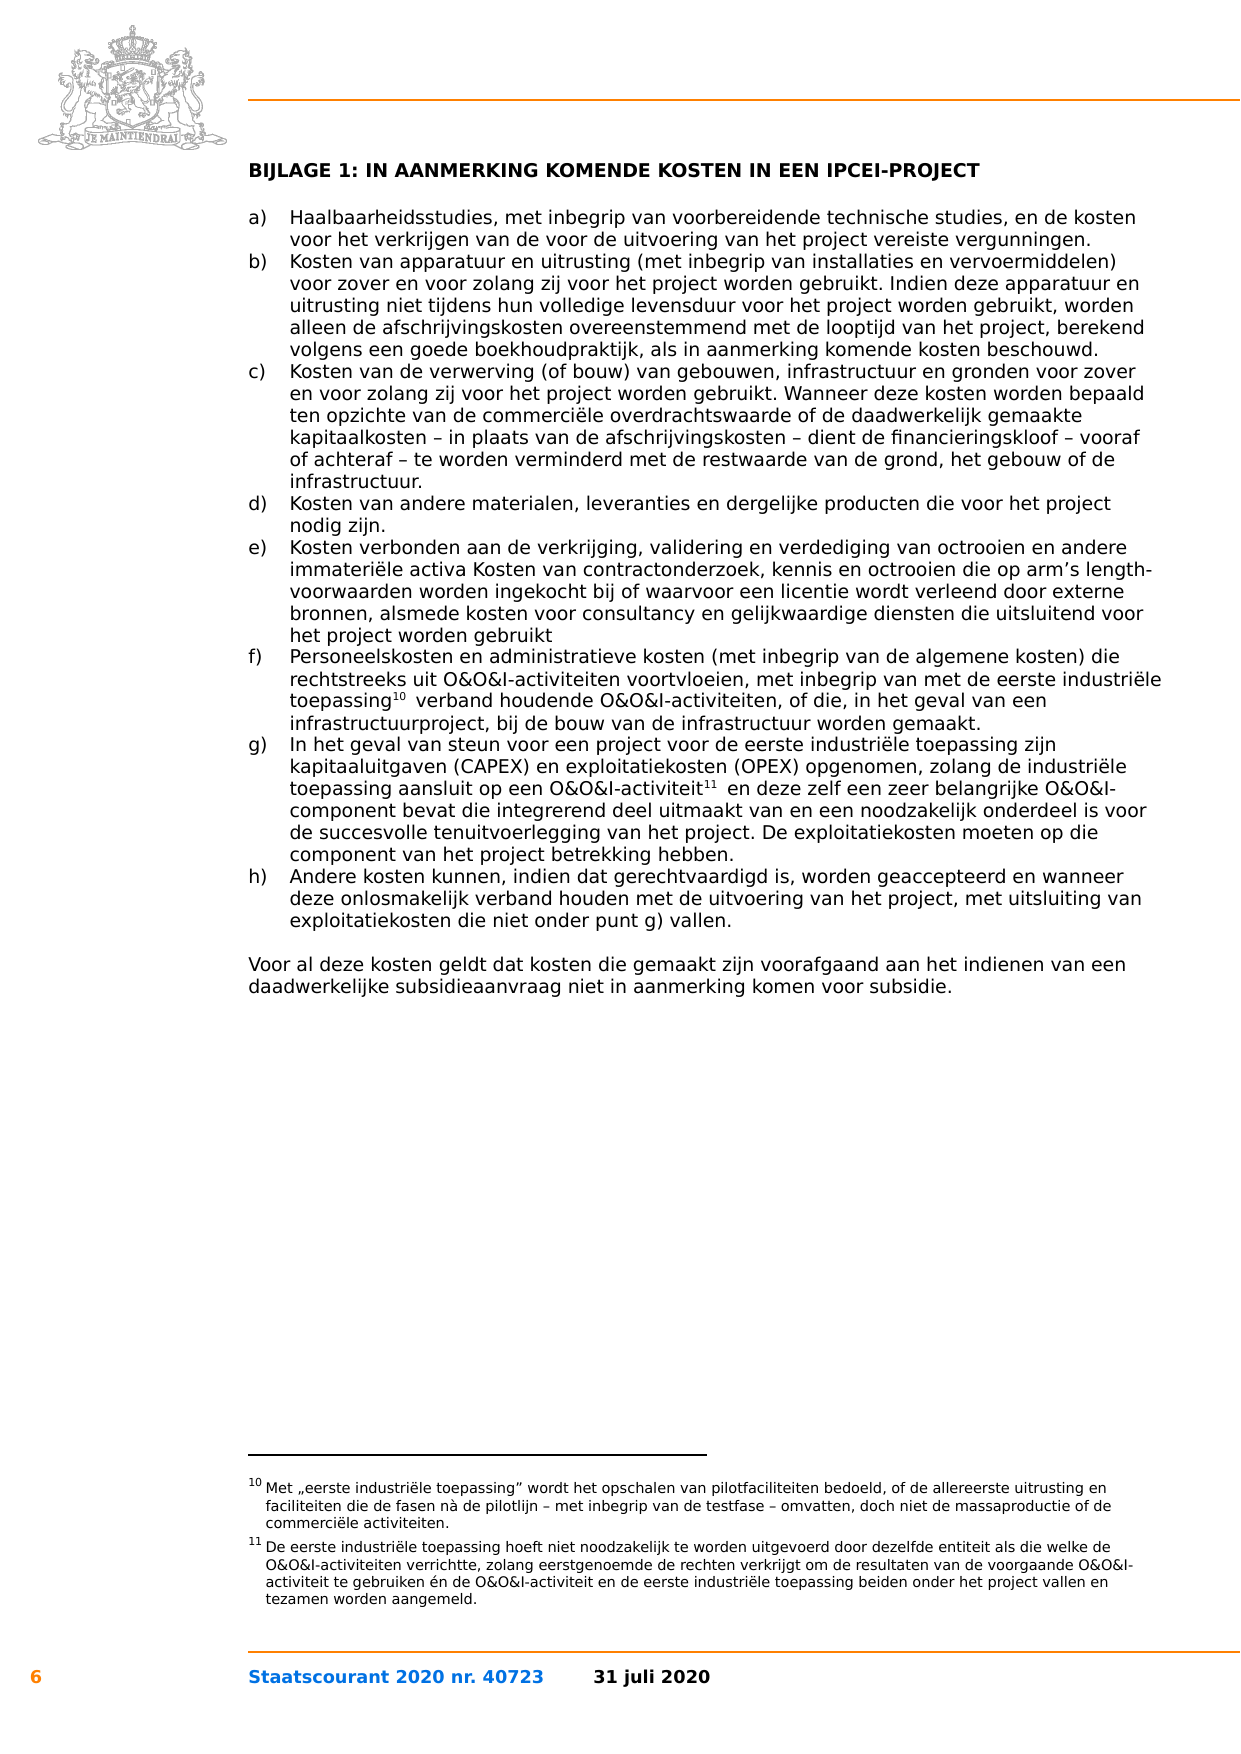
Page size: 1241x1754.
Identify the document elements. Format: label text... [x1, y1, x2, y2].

text a) Haalbaarheidsstudies, met inbegrip van voorbereidende technische studies, en de kosten voor het verkrijgen van de voor de uitvoering van het project vereiste vergunningen. [248, 207, 1163, 251]
text g) In het geval van steun voor een project voor de eerste industriële toepassing zijn kapitaaluitgaven (CAPEX) en exploitatiekosten (OPEX) opgenomen, zolang de industriële toepassing aansluit op een O&O&I-activiteit en deze zelf een zeer belangrijke O&O&I-component bevat die integrerend deel uitmaakt van en een noodzakelijk onderdeel is voor de succesvolle tenuitvoerlegging van het project. De exploitatiekosten moeten op die component van het project betrekking hebben. [248, 734, 1163, 866]
text d) Kosten van andere materialen, leveranties en dergelijke producten die voor het project nodig zijn. [248, 493, 1163, 537]
picture [38, 25, 227, 150]
text De eerste industriële toepassing hoeft niet noodzakelijk te worden uitgevoerd door dezelfde entiteit als die welke de O&O&I-activiteiten verrichtte, zolang eerstgenoemde de rechten verkrijgt om de resultaten van de voorgaande O&O&I-activiteit te gebruiken én de O&O&I-activiteit en de eerste industriële toepassing beiden onder het project vallen en tezamen worden aangemeld. [248, 1535, 1163, 1608]
text e) Kosten verbonden aan de verkrijging, validering en verdediging van octrooien en andere immateriële activa Kosten van contractonderzoek, kennis en octrooien die op arm’s length-voorwaarden worden ingekocht bij of waarvoor een licentie wordt verleend door externe bronnen, alsmede kosten voor consultancy en gelijkwaardige diensten die uitsluitend voor het project worden gebruikt [248, 537, 1163, 646]
text Met „eerste industriële toepassing” wordt het opschalen van pilotfaciliteiten bedoeld, of de allereerste uitrusting en faciliteiten die de fasen nà de pilotlijn – met inbegrip van de testfase – omvatten, doch niet de massaproductie of de commerciële activiteiten. [248, 1476, 1163, 1532]
subtitle BIJLAGE 1: IN AANMERKING KOMENDE KOSTEN IN EEN IPCEI-PROJECT [248, 160, 1163, 182]
text b) Kosten van apparatuur en uitrusting (met inbegrip van installaties en vervoermiddelen) voor zover en voor zolang zij voor het project worden gebruikt. Indien deze apparatuur en uitrusting niet tijdens hun volledige levensduur voor het project worden gebruikt, worden alleen de afschrijvingskosten overeenstemmend met de looptijd van het project, berekend volgens een goede boekhoudpraktijk, als in aanmerking komende kosten beschouwd. [248, 251, 1163, 361]
text c) Kosten van de verwerving (of bouw) van gebouwen, infrastructuur en gronden voor zover en voor zolang zij voor het project worden gebruikt. Wanneer deze kosten worden bepaald ten opzichte van de commerciële overdrachtswaarde of de daadwerkelijk gemaakte kapitaalkosten – in plaats van de afschrijvingskosten – dient de financieringskloof – vooraf of achteraf – te worden verminderd met de restwaarde van de grond, het gebouw of de infrastructuur. [248, 361, 1163, 493]
text f) Personeelskosten en administratieve kosten (met inbegrip van de algemene kosten) die rechtstreeks uit O&O&I-activiteiten voortvloeien, met inbegrip van met de eerste industriële toepassing verband houdende O&O&I-activiteiten, of die, in het geval van een infrastructuurproject, bij de bouw van de infrastructuur worden gemaakt. [248, 646, 1163, 734]
text Voor al deze kosten geldt dat kosten die gemaakt zijn voorafgaand aan het indienen van een daadwerkelijke subsidieaanvraag niet in aanmerking komen voor subsidie. [248, 954, 1163, 998]
text h) Andere kosten kunnen, indien dat gerechtvaardigd is, worden geaccepteerd en wanneer deze onlosmakelijk verband houden met de uitvoering van het project, met uitsluiting van exploitatiekosten die niet onder punt g) vallen. [248, 866, 1163, 932]
